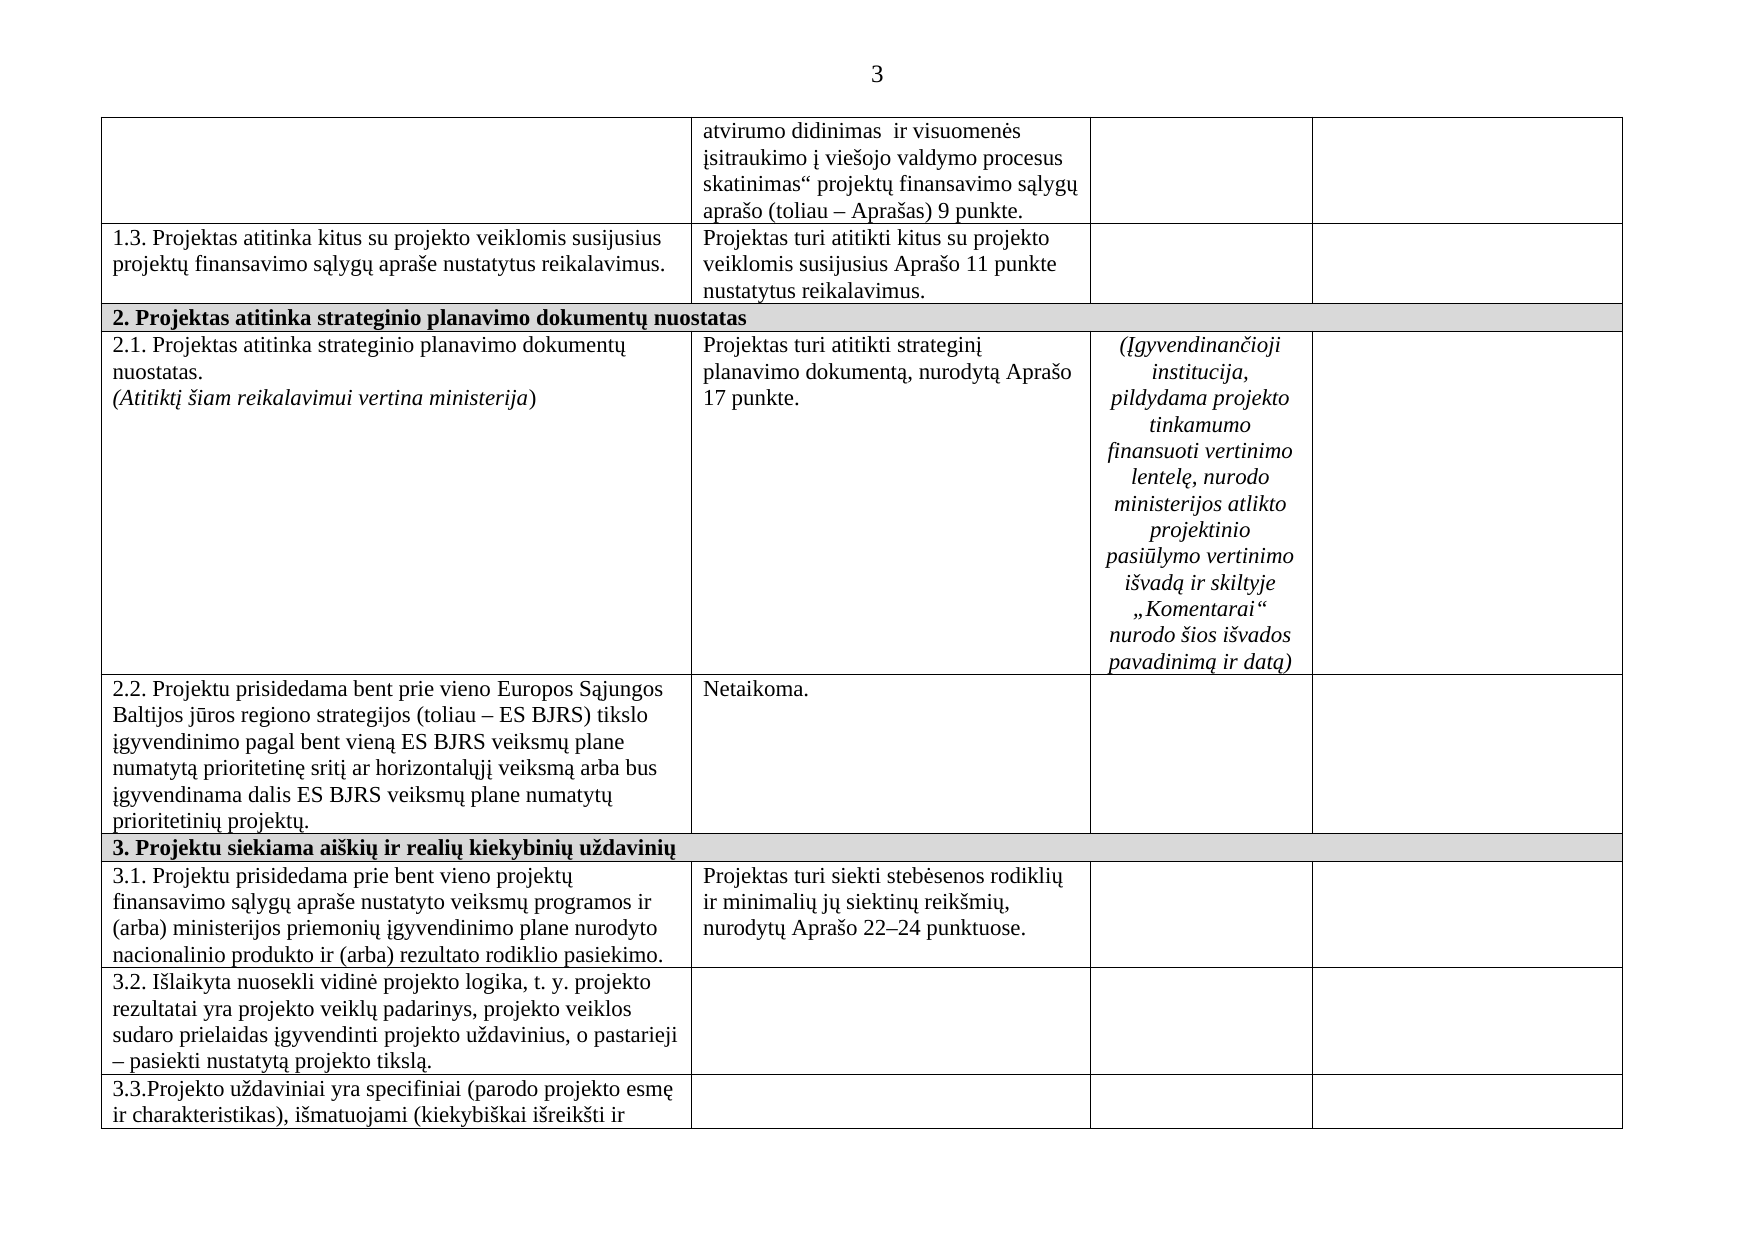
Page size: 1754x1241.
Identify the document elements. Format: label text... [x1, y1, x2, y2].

table_cell (Įgyvendinančioji institucija, pildydama projekto tinkamumo finansuoti vertinimo lentelę, nurodo ministerijos atlikto projektinio pasiūlymo vertinimo išvadą ir skiltyje „Komentarai“ nurodo šios išvados pavadinimą ir datą) [1091, 332, 1312, 674]
table_cell 3.2. Išlaikyta nuosekli vidinė projekto logika, t. y. projekto rezultatai yra projekto veiklų padarinys, projekto veiklos sudaro prielaidas įgyvendinti projekto uždavinius, o pastarieji – pasiekti nustatytą projekto tikslą. [102, 968, 691, 1074]
table_cell [1091, 1075, 1312, 1127]
table_cell [1313, 118, 1622, 223]
table_cell Projektas turi siekti stebėsenos rodiklių ir minimalių jų siektinų reikšmių, nurodytų Aprašo 22–24 punktuose. [692, 862, 1090, 967]
table_cell [1313, 1075, 1622, 1127]
table_cell [102, 118, 691, 223]
table_cell [1091, 862, 1312, 967]
table_cell [1091, 118, 1312, 223]
table_cell 3.3.Projekto uždaviniai yra specifiniai (parodo projekto esmę ir charakteristikas), išmatuojami (kiekybiškai išreikšti ir [102, 1075, 691, 1127]
table_cell [1091, 968, 1312, 1074]
table_cell [1313, 968, 1622, 1074]
table_cell [692, 1075, 1090, 1127]
table_cell [1313, 675, 1622, 833]
table_cell Projektas turi atitikti strateginį planavimo dokumentą, nurodytą Aprašo 17 punkte. [692, 332, 1090, 674]
table_cell 2.2. Projektu prisidedama bent prie vieno Europos Sąjungos Baltijos jūros regiono strategijos (toliau – ES BJRS) tikslo įgyvendinimo pagal bent vieną ES BJRS veiksmų plane numatytą prioritetinę sritį ar horizontalųjį veiksmą arba bus įgyvendinama dalis ES BJRS veiksmų plane numatytų prioritetinių projektų. [102, 675, 691, 833]
table_cell [692, 968, 1090, 1074]
table_cell 1.3. Projektas atitinka kitus su projekto veiklomis susijusius projektų finansavimo sąlygų apraše nustatytus reikalavimus. [102, 224, 691, 303]
table_cell [1091, 224, 1312, 303]
table_cell 3. Projektu siekiama aiškių ir realių kiekybinių uždavinių [102, 834, 1622, 861]
table_cell [1091, 675, 1312, 833]
table_cell Projektas turi atitikti kitus su projekto veiklomis susijusius Aprašo 11 punkte nustatytus reikalavimus. [692, 224, 1090, 303]
table_cell [1313, 332, 1622, 674]
table_cell 2. Projektas atitinka strateginio planavimo dokumentų nuostatas [102, 304, 1622, 331]
table_cell [1313, 862, 1622, 967]
table_cell Netaikoma. [692, 675, 1090, 833]
table_cell atvirumo didinimas ir visuomenės įsitraukimo į viešojo valdymo procesus skatinimas“ projektų finansavimo sąlygų aprašo (toliau – Aprašas) 9 punkte. [692, 118, 1090, 223]
table_cell [1313, 224, 1622, 303]
table_cell 2.1. Projektas atitinka strateginio planavimo dokumentų nuostatas. (Atitiktį šiam reikalavimui vertina ministerija) [102, 332, 691, 674]
table_cell 3.1. Projektu prisidedama prie bent vieno projektų finansavimo sąlygų apraše nustatyto veiksmų programos ir (arba) ministerijos priemonių įgyvendinimo plane nurodyto nacionalinio produkto ir (arba) rezultato rodiklio pasiekimo. [102, 862, 691, 967]
